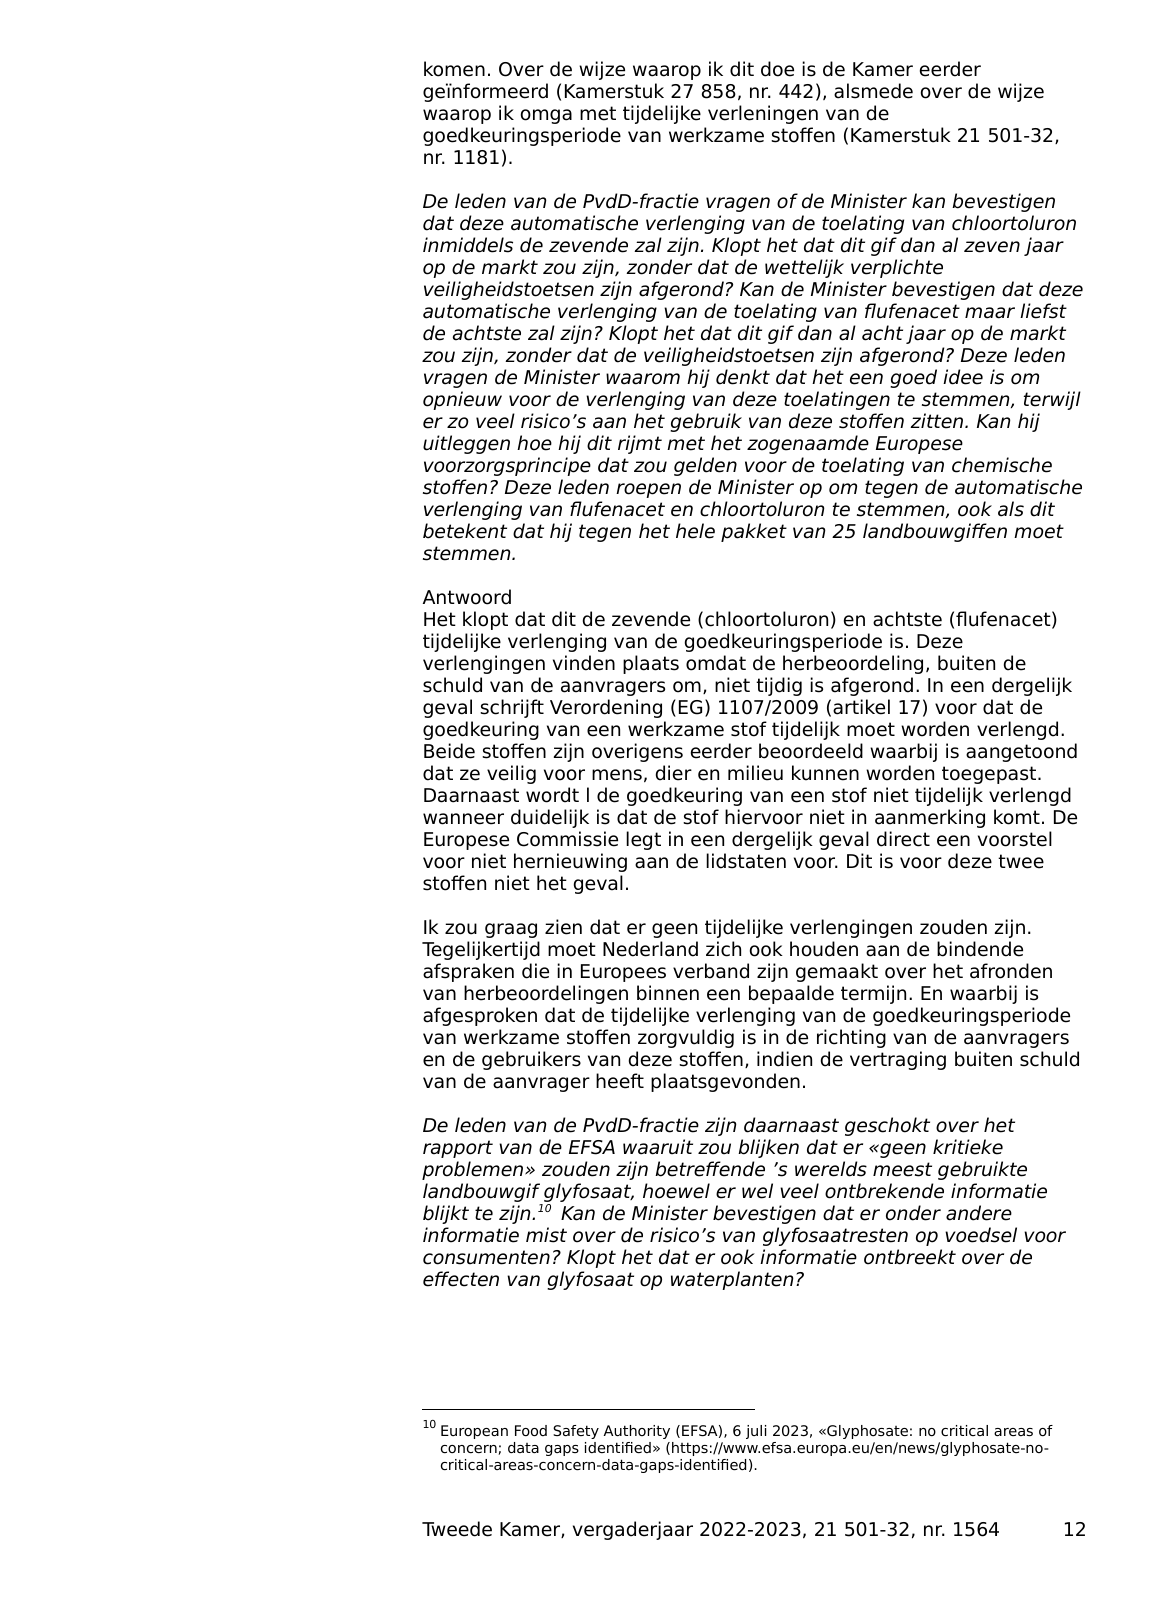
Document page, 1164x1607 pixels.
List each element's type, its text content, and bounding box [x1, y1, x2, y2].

text European Food Safety Authority (EFSA), 6 juli 2023, «Glyphosate: no critical areas of concern; data gaps identified» (https://www.efsa.europa.eu/en/news/glyphosate-no-critical-areas-concern-data-gaps-identified). [422, 1418, 1087, 1474]
text komen. Over de wijze waarop ik dit doe is de Kamer eerder geïnformeerd (Kamerstuk 27 858, nr. 442), alsmede over de wijze waarop ik omga met tijdelijke verleningen van de goedkeuringsperiode van werkzame stoffen (Kamerstuk 21 501-32, nr. 1181). [422, 59, 1087, 169]
text De leden van de PvdD-fractie vragen of de Minister kan bevestigen dat deze automatische verlenging van de toelating van chloortoluron inmiddels de zevende zal zijn. Klopt het dat dit gif dan al zeven jaar op de markt zou zijn, zonder dat de wettelijk verplichte veiligheidstoetsen zijn afgerond? Kan de Minister bevestigen dat deze automatische verlenging van de toelating van flufenacet maar liefst de achtste zal zijn? Klopt het dat dit gif dan al acht jaar op de markt zou zijn, zonder dat de veiligheidstoetsen zijn afgerond? Deze leden vragen de Minister waarom hij denkt dat het een goed idee is om opnieuw voor de verlenging van deze toelatingen te stemmen, terwijl er zo veel risico’s aan het gebruik van deze stoffen zitten. Kan hij uitleggen hoe hij dit rijmt met het zogenaamde Europese voorzorgsprincipe dat zou gelden voor de toelating van chemische stoffen? Deze leden roepen de Minister op om tegen de automatische verlenging van flufenacet en chloortoluron te stemmen, ook als dit betekent dat hij tegen het hele pakket van 25 landbouwgiffen moet stemmen. [422, 191, 1087, 565]
text Ik zou graag zien dat er geen tijdelijke verlengingen zouden zijn. Tegelijkertijd moet Nederland zich ook houden aan de bindende afspraken die in Europees verband zijn gemaakt over het afronden van herbeoordelingen binnen een bepaalde termijn. En waarbij is afgesproken dat de tijdelijke verlenging van de goedkeuringsperiode van werkzame stoffen zorgvuldig is in de richting van de aanvragers en de gebruikers van deze stoffen, indien de vertraging buiten schuld van de aanvrager heeft plaatsgevonden. [422, 917, 1087, 1093]
text Het klopt dat dit de zevende (chloortoluron) en achtste (flufenacet) tijdelijke verlenging van de goedkeuringsperiode is. Deze verlengingen vinden plaats omdat de herbeoordeling, buiten de schuld van de aanvragers om, niet tijdig is afgerond. In een dergelijk geval schrijft Verordening (EG) 1107/2009 (artikel 17) voor dat de goedkeuring van een werkzame stof tijdelijk moet worden verlengd. Beide stoffen zijn overigens eerder beoordeeld waarbij is aangetoond dat ze veilig voor mens, dier en milieu kunnen worden toegepast. Daarnaast wordt l de goedkeuring van een stof niet tijdelijk verlengd wanneer duidelijk is dat de stof hiervoor niet in aanmerking komt. De Europese Commissie legt in een dergelijk geval direct een voorstel voor niet hernieuwing aan de lidstaten voor. Dit is voor deze twee stoffen niet het geval. [422, 609, 1087, 895]
text Antwoord [422, 587, 1087, 609]
text De leden van de PvdD-fractie zijn daarnaast geschokt over het rapport van de EFSA waaruit zou blijken dat er «geen kritieke problemen» zouden zijn betreffende ’s werelds meest gebruikte landbouwgif glyfosaat, hoewel er wel veel ontbrekende informatie blijkt te zijn. Kan de Minister bevestigen dat er onder andere informatie mist over de risico’s van glyfosaatresten op voedsel voor consumenten? Klopt het dat er ook informatie ontbreekt over de effecten van glyfosaat op waterplanten? [422, 1115, 1087, 1291]
